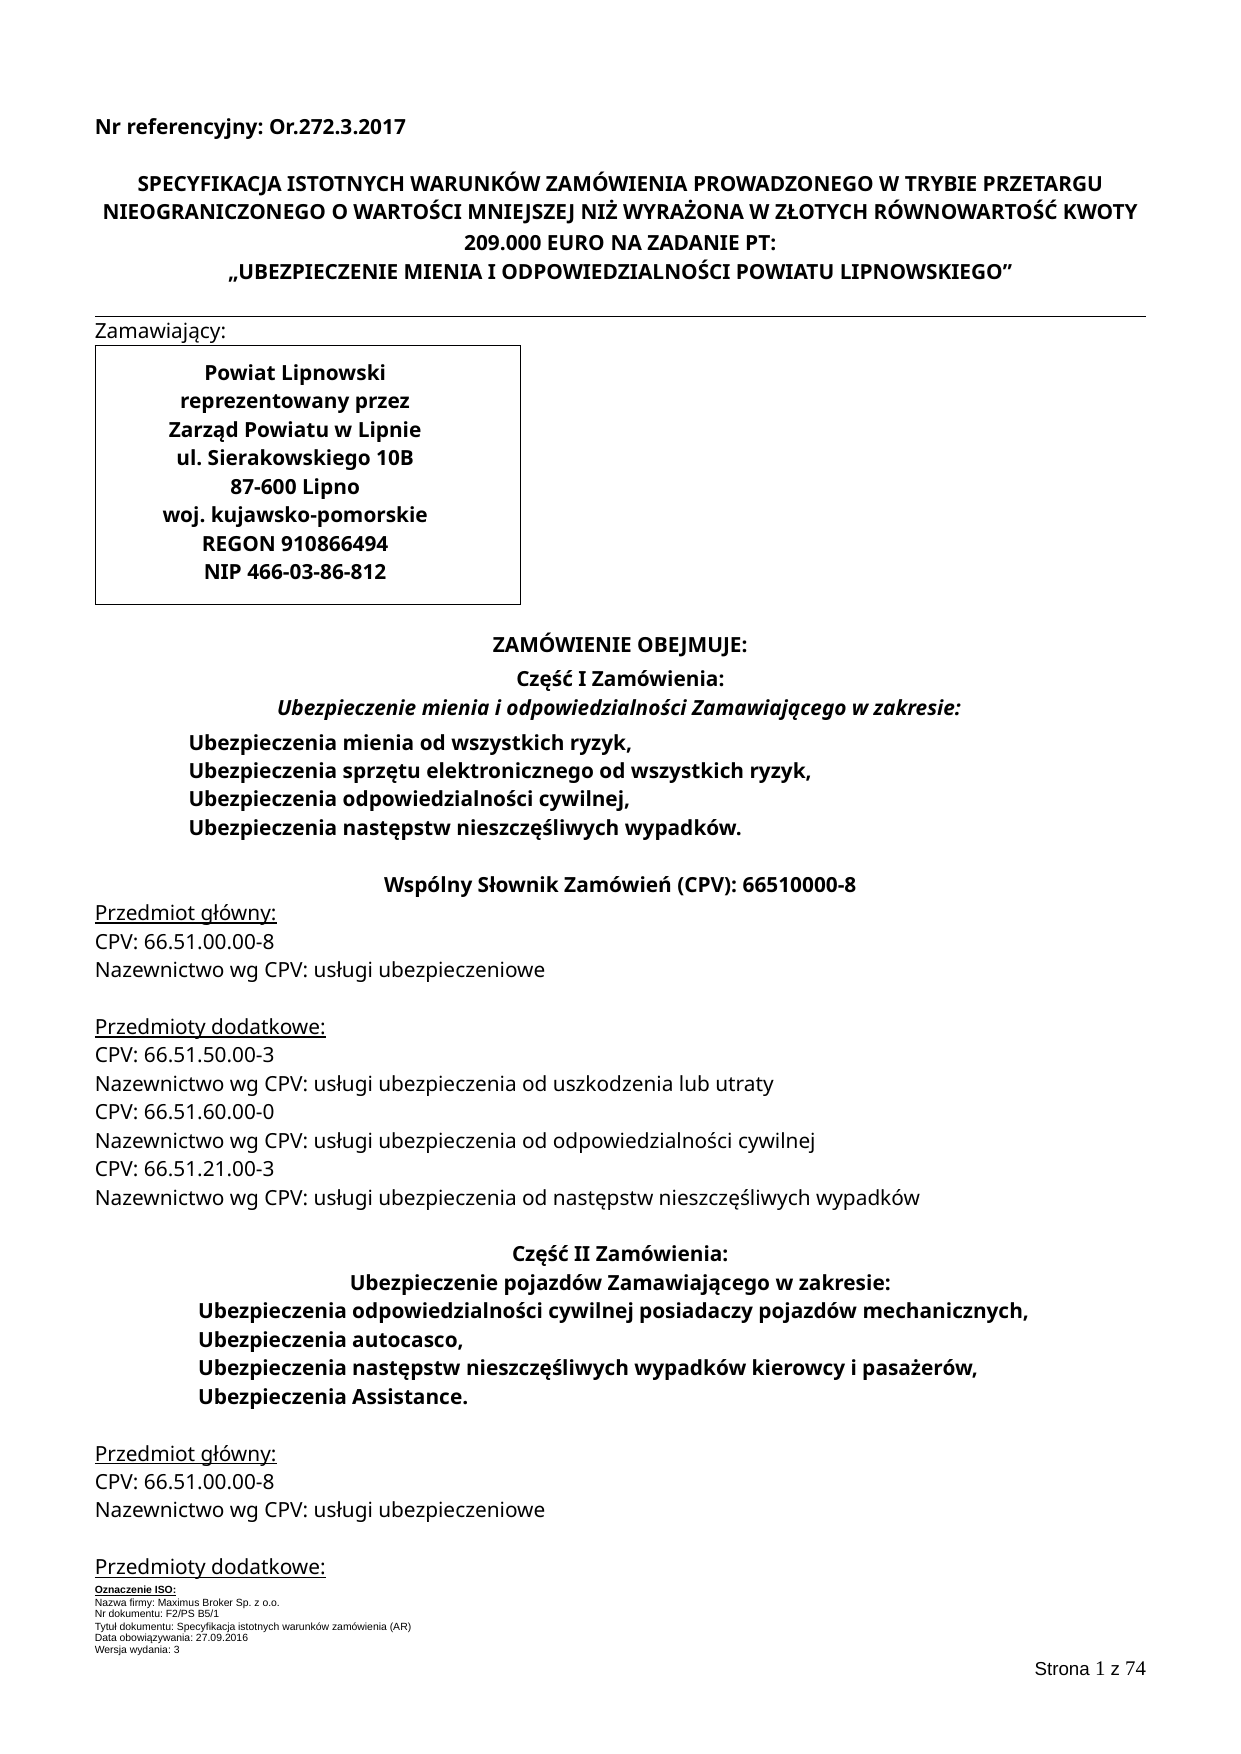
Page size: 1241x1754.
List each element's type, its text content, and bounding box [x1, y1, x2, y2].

text Ubezpieczenia następstw nieszczęśliwych wypadków kierowcy i pasażerów, [198, 1353, 1146, 1382]
text woj. kujawsko-pomorskie [96, 487, 520, 516]
text Nr referencyjny: Or.272.3.2017 [94, 112, 1146, 141]
text Ubezpieczenia mienia od wszystkich ryzyk, [188, 728, 1146, 756]
text Powiat Lipnowski [96, 346, 520, 373]
text ul. Sierakowskiego 10B [96, 430, 520, 459]
text SPECYFIKACJA ISTOTNYCH WARUNKÓW ZAMÓWIENIA PROWADZONEGO W TRYBIE PRZETARGU NIEOGRANICZONEGO O WARTOŚCI MNIEJSZEJ NIŻ WYRAŻONA W ZŁOTYCH RÓWNOWARTOŚĆ KWOTY 209.000 EURO NA ZADANIE PT: [94, 169, 1146, 257]
text CPV: 66.51.60.00-0 [94, 1097, 1146, 1126]
text Część II Zamówienia: [94, 1239, 1146, 1268]
text Przedmioty dodatkowe: [94, 1552, 1146, 1581]
text CPV: 66.51.00.00-8 [94, 1467, 1146, 1496]
text Zarząd Powiatu w Lipnie [96, 402, 520, 430]
text Nazewnictwo wg CPV: usługi ubezpieczenia od uszkodzenia lub utraty [94, 1069, 1146, 1097]
text Przedmioty dodatkowe: [94, 1012, 1146, 1041]
text Nazewnictwo wg CPV: usługi ubezpieczeniowe [94, 955, 1146, 984]
text Wspólny Słownik Zamówień (CPV): 66510000-8 [94, 870, 1146, 898]
text Ubezpieczenia sprzętu elektronicznego od wszystkich ryzyk, [188, 756, 1146, 784]
text Ubezpieczenia odpowiedzialności cywilnej, [188, 784, 1146, 813]
text Ubezpieczenia autocasco, [198, 1325, 1146, 1353]
text Nazewnictwo wg CPV: usługi ubezpieczenia od odpowiedzialności cywilnej [94, 1126, 1146, 1154]
text NIP 466-03-86-812 [96, 544, 520, 604]
text Przedmiot główny: [94, 898, 1146, 927]
text REGON 910866494 [96, 516, 520, 544]
subtitle Ubezpieczenie mienia i odpowiedzialności Zamawiającego w zakresie: [94, 693, 1146, 721]
text Nazewnictwo wg CPV: usługi ubezpieczeniowe [94, 1496, 1146, 1524]
text „UBEZPIECZENIE MIENIA I ODPOWIEDZIALNOŚCI POWIATU LIPNOWSKIEGO” [94, 257, 1146, 286]
text CPV: 66.51.50.00-3 [94, 1041, 1146, 1069]
text Nazewnictwo wg CPV: usługi ubezpieczenia od następstw nieszczęśliwych wypadków [94, 1183, 1146, 1211]
text Zamawiający: [94, 317, 1146, 345]
text Ubezpieczenia odpowiedzialności cywilnej posiadaczy pojazdów mechanicznych, [198, 1296, 1146, 1325]
text CPV: 66.51.00.00-8 [94, 927, 1146, 955]
text CPV: 66.51.21.00-3 [94, 1154, 1146, 1183]
text Ubezpieczenia Assistance. [198, 1382, 1146, 1410]
text Ubezpieczenie pojazdów Zamawiającego w zakresie: [94, 1268, 1146, 1296]
text 87-600 Lipno [96, 459, 520, 487]
text Ubezpieczenia następstw nieszczęśliwych wypadków. [188, 813, 1146, 841]
text Przedmiot główny: [94, 1439, 1146, 1467]
text reprezentowany przez [96, 373, 520, 402]
text Część I Zamówienia: [94, 664, 1146, 693]
title ZAMÓWIENIE OBEJMUJE: [94, 630, 1146, 658]
